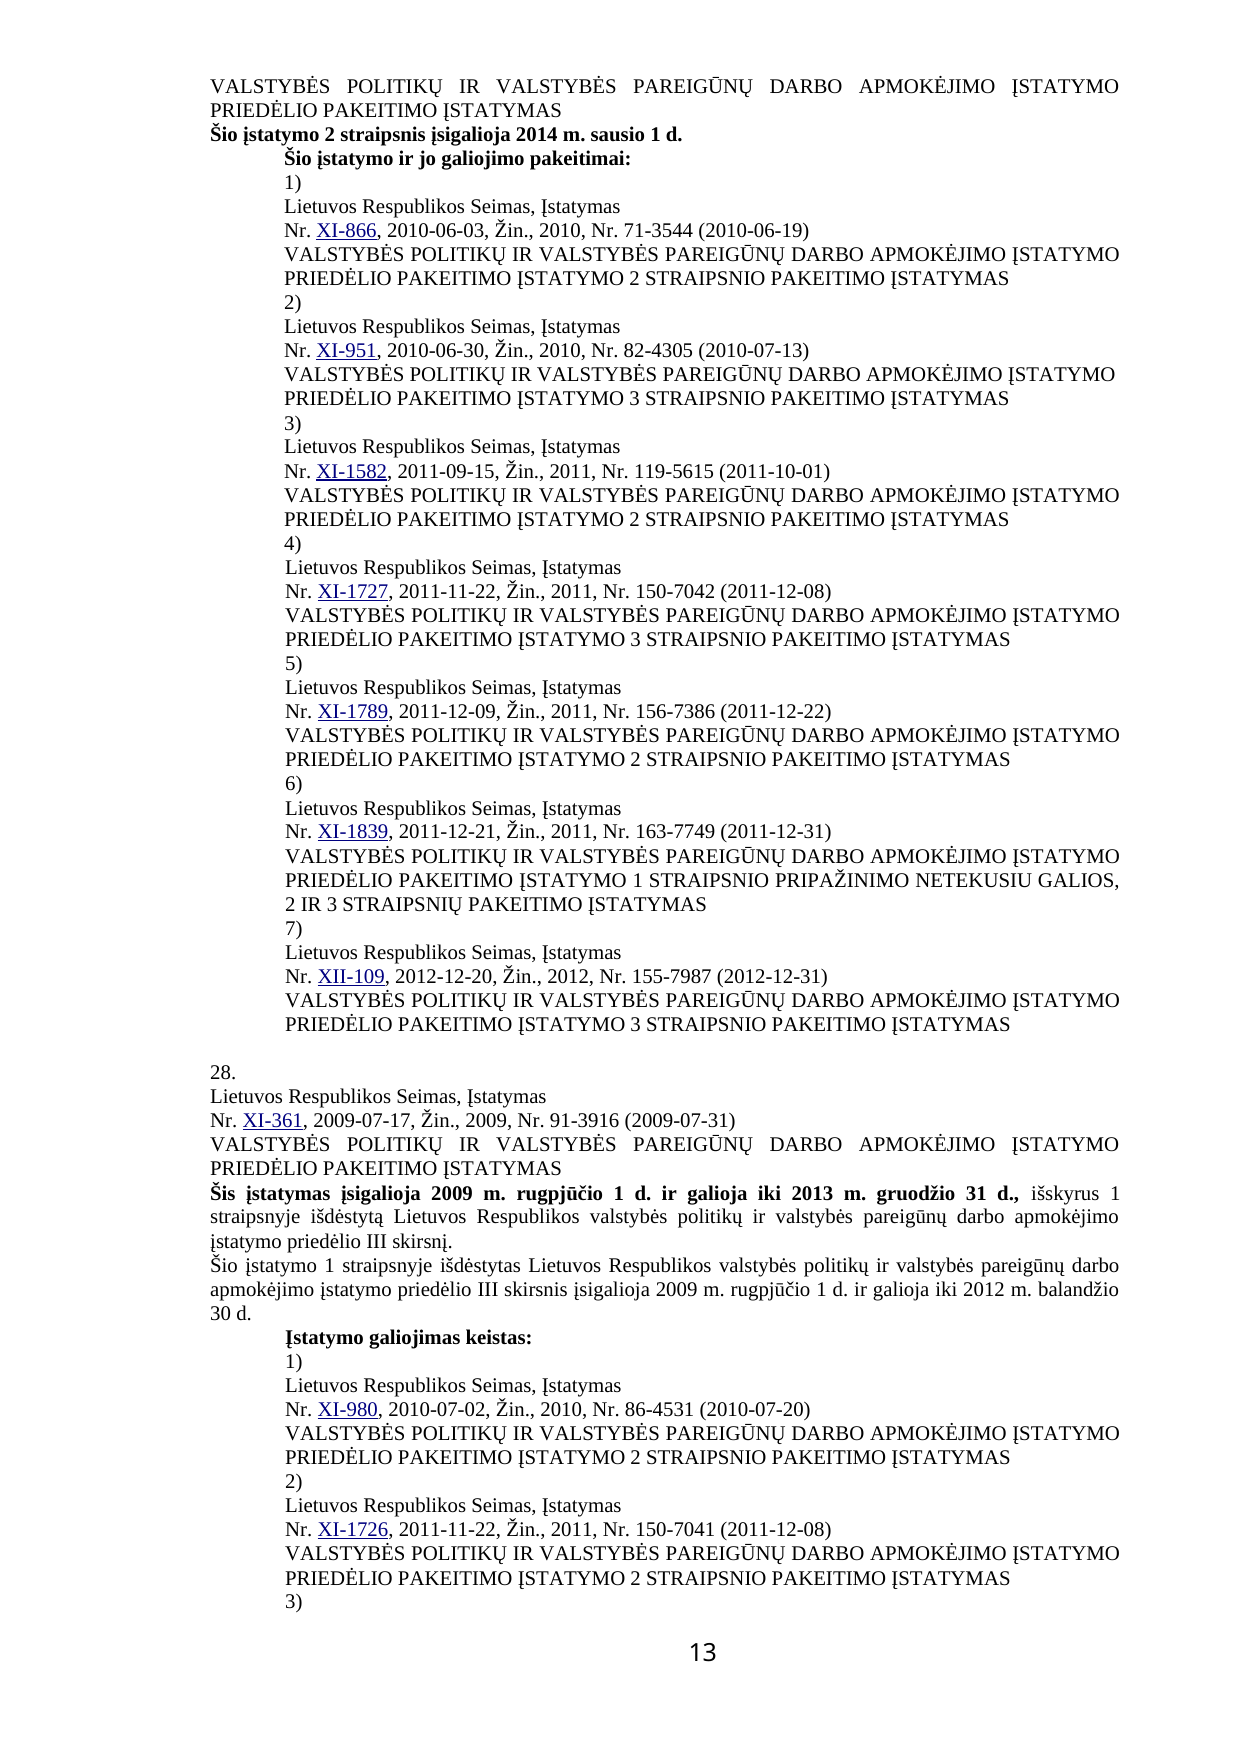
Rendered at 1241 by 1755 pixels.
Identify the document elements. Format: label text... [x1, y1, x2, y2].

text Šio įstatymo 1 straipsnyje išdėstytas Lietuvos Respublikos valstybės politikų ir valstybės pareigūnų darbo apmokėjimo įstatymo priedėlio III skirsnis įsigalioja 2009 m. rugpjūčio 1 d. ir galioja iki 2012 m. balandžio 30 d. [210, 1253, 1120, 1325]
text 1) [285, 1349, 1120, 1373]
text VALSTYBĖS POLITIKŲ IR VALSTYBĖS PAREIGŪNŲ DARBO APMOKĖJIMO ĮSTATYMO PRIEDĖLIO PAKEITIMO ĮSTATYMO 3 STRAIPSNIO PAKEITIMO ĮSTATYMAS [285, 603, 1120, 651]
text VALSTYBĖS POLITIKŲ IR VALSTYBĖS PAREIGŪNŲ DARBO APMOKĖJIMO ĮSTATYMO PRIEDĖLIO PAKEITIMO ĮSTATYMO 3 STRAIPSNIO PAKEITIMO ĮSTATYMAS [284, 362, 1120, 410]
text VALSTYBĖS POLITIKŲ IR VALSTYBĖS PAREIGŪNŲ DARBO APMOKĖJIMO ĮSTATYMO PRIEDĖLIO PAKEITIMO ĮSTATYMO 2 STRAIPSNIO PAKEITIMO ĮSTATYMAS [284, 483, 1120, 531]
text Lietuvos Respublikos Seimas, Įstatymas [210, 314, 1120, 338]
text Lietuvos Respublikos Seimas, Įstatymas [210, 1493, 1120, 1517]
text 1) [210, 170, 1120, 194]
text 7) [210, 916, 1120, 940]
text Nr. XI-1726, 2011-11-22, Žin., 2011, Nr. 150-7041 (2011-12-08) [210, 1517, 1120, 1541]
text 5) [210, 651, 1120, 675]
text Nr. XI-951, 2010-06-30, Žin., 2010, Nr. 82-4305 (2010-07-13) [210, 338, 1120, 362]
text Nr. XI-866, 2010-06-03, Žin., 2010, Nr. 71-3544 (2010-06-19) [210, 218, 1120, 242]
text Įstatymo galiojimas keistas: [285, 1325, 1120, 1349]
text VALSTYBĖS POLITIKŲ IR VALSTYBĖS PAREIGŪNŲ DARBO APMOKĖJIMO ĮSTATYMO PRIEDĖLIO PAKEITIMO ĮSTATYMO 2 STRAIPSNIO PAKEITIMO ĮSTATYMAS [285, 1421, 1120, 1469]
text Lietuvos Respublikos Seimas, Įstatymas [210, 940, 1120, 964]
text 6) [210, 771, 1120, 795]
text Nr. XI-1839, 2011-12-21, Žin., 2011, Nr. 163-7749 (2011-12-31) [210, 819, 1120, 843]
text Lietuvos Respublikos Seimas, Įstatymas [210, 194, 1120, 218]
text 2) [210, 1469, 1120, 1493]
text Lietuvos Respublikos Seimas, Įstatymas [210, 795, 1120, 819]
text VALSTYBĖS POLITIKŲ IR VALSTYBĖS PAREIGŪNŲ DARBO APMOKĖJIMO ĮSTATYMO PRIEDĖLIO PAKEITIMO ĮSTATYMAS [210, 73, 1120, 122]
text Lietuvos Respublikos Seimas, Įstatymas [210, 675, 1120, 699]
text Šis įstatymas įsigalioja 2009 m. rugpjūčio 1 d. ir galioja iki 2013 m. gruodžio 31 d., išskyrus 1 straipsnyje išdėstytą Lietuvos Respublikos valstybės politikų ir valstybės pareigūnų darbo apmokėjimo įstatymo priedėlio III skirsnį. [210, 1180, 1120, 1253]
text 3) [210, 1589, 1120, 1613]
text VALSTYBĖS POLITIKŲ IR VALSTYBĖS PAREIGŪNŲ DARBO APMOKĖJIMO ĮSTATYMO PRIEDĖLIO PAKEITIMO ĮSTATYMO 2 STRAIPSNIO PAKEITIMO ĮSTATYMAS [285, 723, 1120, 771]
text Lietuvos Respublikos Seimas, Įstatymas [210, 1084, 1120, 1108]
text 2) [210, 290, 1120, 314]
text Nr. XI-1727, 2011-11-22, Žin., 2011, Nr. 150-7042 (2011-12-08) [210, 579, 1120, 603]
text Nr. XI-1582, 2011-09-15, Žin., 2011, Nr. 119-5615 (2011-10-01) [210, 458, 1120, 483]
text Nr. XII-109, 2012-12-20, Žin., 2012, Nr. 155-7987 (2012-12-31) [210, 964, 1120, 988]
text VALSTYBĖS POLITIKŲ IR VALSTYBĖS PAREIGŪNŲ DARBO APMOKĖJIMO ĮSTATYMO PRIEDĖLIO PAKEITIMO ĮSTATYMO 2 STRAIPSNIO PAKEITIMO ĮSTATYMAS [285, 1541, 1120, 1589]
text VALSTYBĖS POLITIKŲ IR VALSTYBĖS PAREIGŪNŲ DARBO APMOKĖJIMO ĮSTATYMO PRIEDĖLIO PAKEITIMO ĮSTATYMO 3 STRAIPSNIO PAKEITIMO ĮSTATYMAS [285, 988, 1120, 1036]
text VALSTYBĖS POLITIKŲ IR VALSTYBĖS PAREIGŪNŲ DARBO APMOKĖJIMO ĮSTATYMO PRIEDĖLIO PAKEITIMO ĮSTATYMAS [210, 1132, 1120, 1180]
text Nr. XI-361, 2009-07-17, Žin., 2009, Nr. 91-3916 (2009-07-31) [210, 1108, 1120, 1132]
text VALSTYBĖS POLITIKŲ IR VALSTYBĖS PAREIGŪNŲ DARBO APMOKĖJIMO ĮSTATYMO PRIEDĖLIO PAKEITIMO ĮSTATYMO 2 STRAIPSNIO PAKEITIMO ĮSTATYMAS [284, 242, 1120, 290]
text Lietuvos Respublikos Seimas, Įstatymas [210, 434, 1120, 458]
text Lietuvos Respublikos Seimas, Įstatymas [210, 555, 1120, 579]
text 28. [210, 1060, 1120, 1084]
text Nr. XI-1789, 2011-12-09, Žin., 2011, Nr. 156-7386 (2011-12-22) [210, 699, 1120, 723]
text Nr. XI-980, 2010-07-02, Žin., 2010, Nr. 86-4531 (2010-07-20) [285, 1397, 1120, 1421]
text 3) [210, 410, 1120, 434]
text VALSTYBĖS POLITIKŲ IR VALSTYBĖS PAREIGŪNŲ DARBO APMOKĖJIMO ĮSTATYMO PRIEDĖLIO PAKEITIMO ĮSTATYMO 1 STRAIPSNIO PRIPAŽINIMO NETEKUSIU GALIOS, 2 IR 3 STRAIPSNIŲ PAKEITIMO ĮSTATYMAS [285, 843, 1120, 916]
text Šio įstatymo ir jo galiojimo pakeitimai: [210, 146, 1120, 170]
text Šio įstatymo 2 straipsnis įsigalioja 2014 m. sausio 1 d. [210, 122, 1120, 146]
text 4) [210, 531, 1120, 555]
text Lietuvos Respublikos Seimas, Įstatymas [285, 1373, 1120, 1397]
